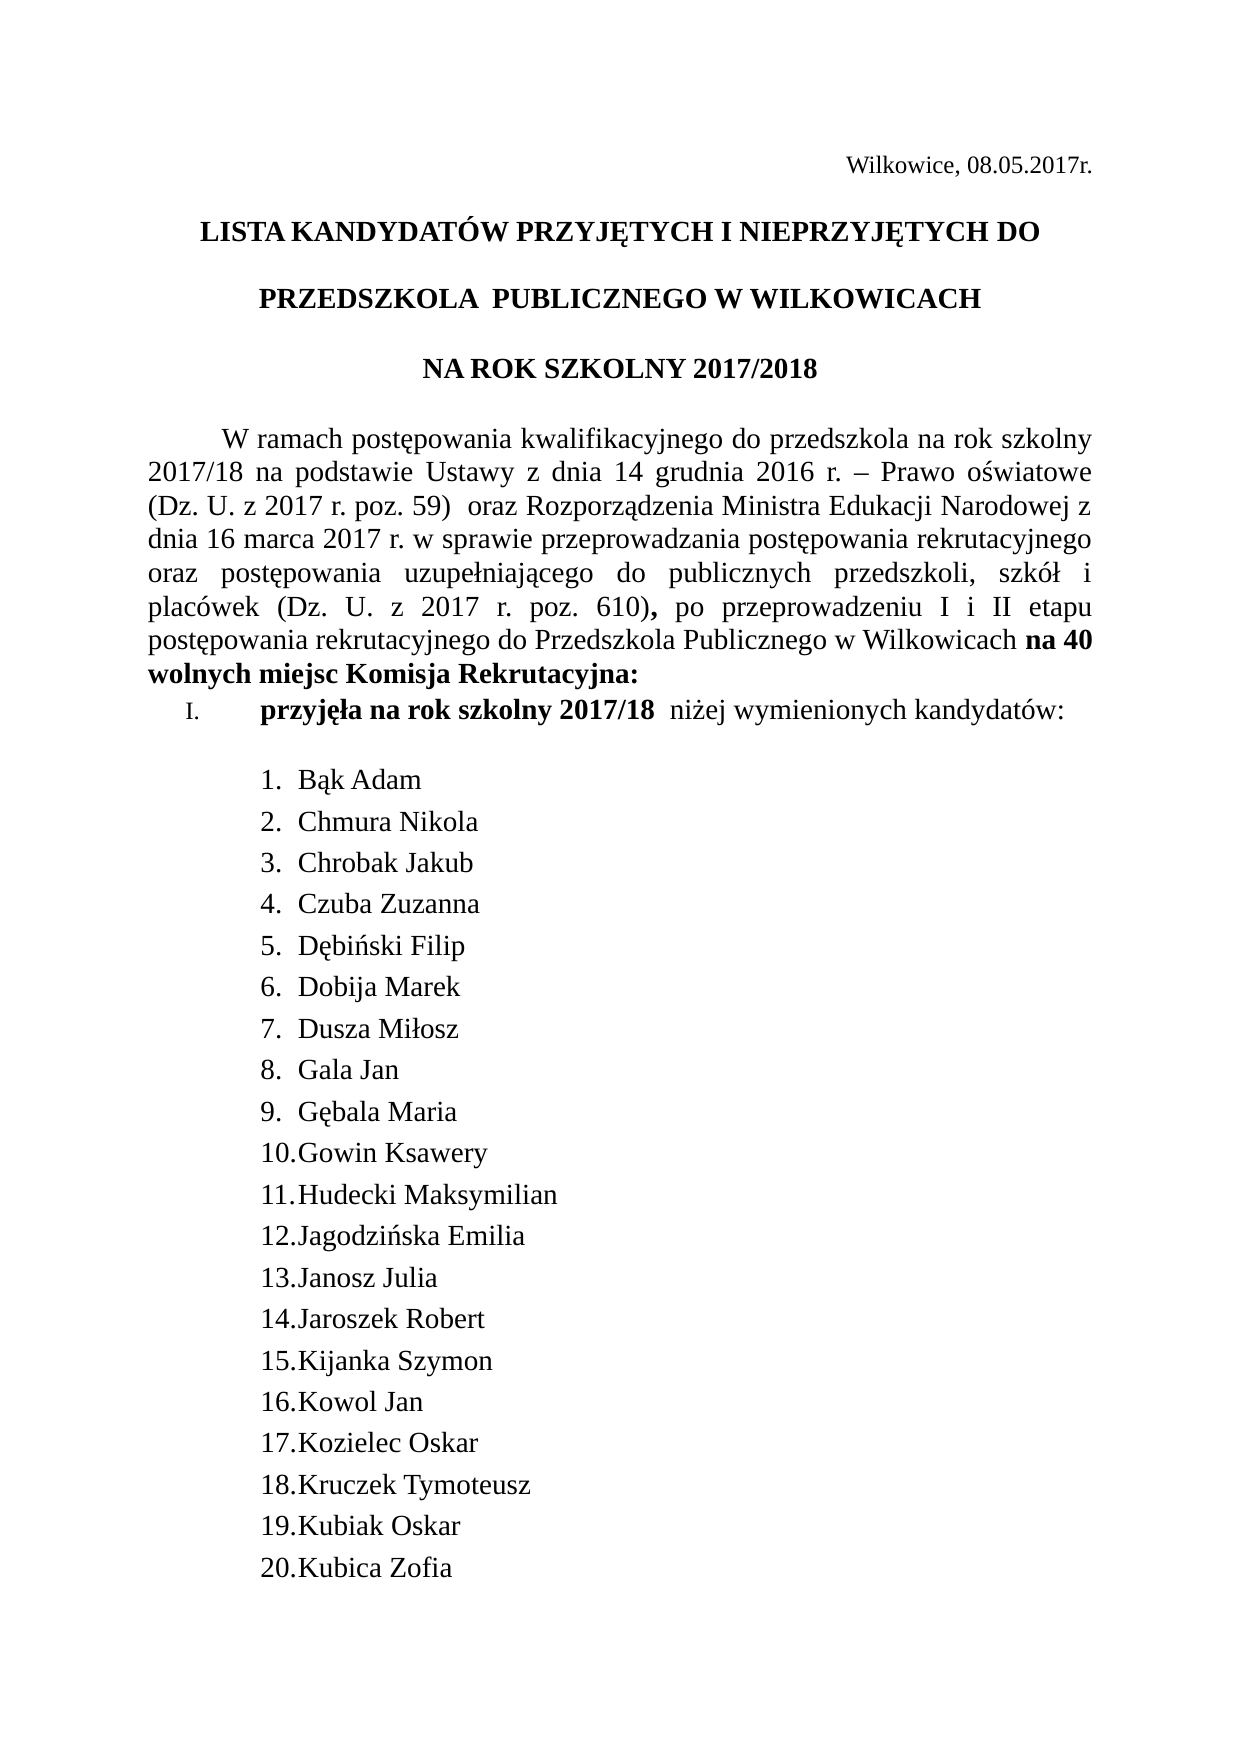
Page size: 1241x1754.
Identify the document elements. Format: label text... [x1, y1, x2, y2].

list Jaroszek Robert [260, 1301, 1093, 1335]
list Kubica Zofia [260, 1550, 1093, 1583]
list Hudecki Maksymilian [260, 1177, 1093, 1210]
list przyjęła na rok szkolny 2017/18 niżej wymienionych kandydatów: [185, 692, 1093, 726]
list Gala Jan [260, 1052, 1093, 1086]
list Kowol Jan [260, 1384, 1093, 1418]
text NA ROK SZKOLNY 2017/2018 [148, 351, 1093, 384]
list Dębiński Filip [260, 928, 1093, 962]
list Dusza Miłosz [260, 1011, 1093, 1044]
list Gębala Maria [260, 1094, 1093, 1127]
list Gowin Ksawery [260, 1135, 1093, 1169]
list Jagodzińska Emilia [260, 1218, 1093, 1252]
list Dobija Marek [260, 969, 1093, 1003]
list Kozielec Oskar [260, 1426, 1093, 1459]
text LISTA KANDYDATÓW PRZYJĘTYCH I NIEPRZYJĘTYCH DO PRZEDSZKOLA PUBLICZNEGO W WILKOWICACH [148, 214, 1093, 314]
text Wilkowice, 08.05.2017r. [148, 151, 1093, 179]
list Czuba Zuzanna [260, 887, 1093, 920]
list Chrobak Jakub [260, 845, 1093, 879]
list Janosz Julia [260, 1260, 1093, 1293]
list Bąk Adam [260, 762, 1093, 796]
list Kruczek Tymoteusz [260, 1467, 1093, 1501]
list Kubiak Oskar [260, 1508, 1093, 1542]
list Chmura Nikola [260, 804, 1093, 837]
list Kijanka Szymon [260, 1343, 1093, 1376]
text W ramach postępowania kwalifikacyjnego do przedszkola na rok szkolny 2017/18 na podstawie Ustawy z dnia 14 grudnia 2016 r. – Prawo oświatowe (Dz. U. z 2017 r. poz. 59) oraz Rozporządzenia Ministra Edukacji Narodowej z dnia 16 marca 2017 r. w sprawie przeprowadzania postępowania rekrutacyjnego oraz postępowania uzupełniającego do publicznych przedszkoli, szkół i placówek (Dz. U. z 2017 r. poz. 610), po przeprowadzeniu I i II etapu postępowania rekrutacyjnego do Przedszkola Publicznego w Wilkowicach na 40 wolnych miejsc Komisja Rekrutacyjna: [148, 421, 1093, 689]
